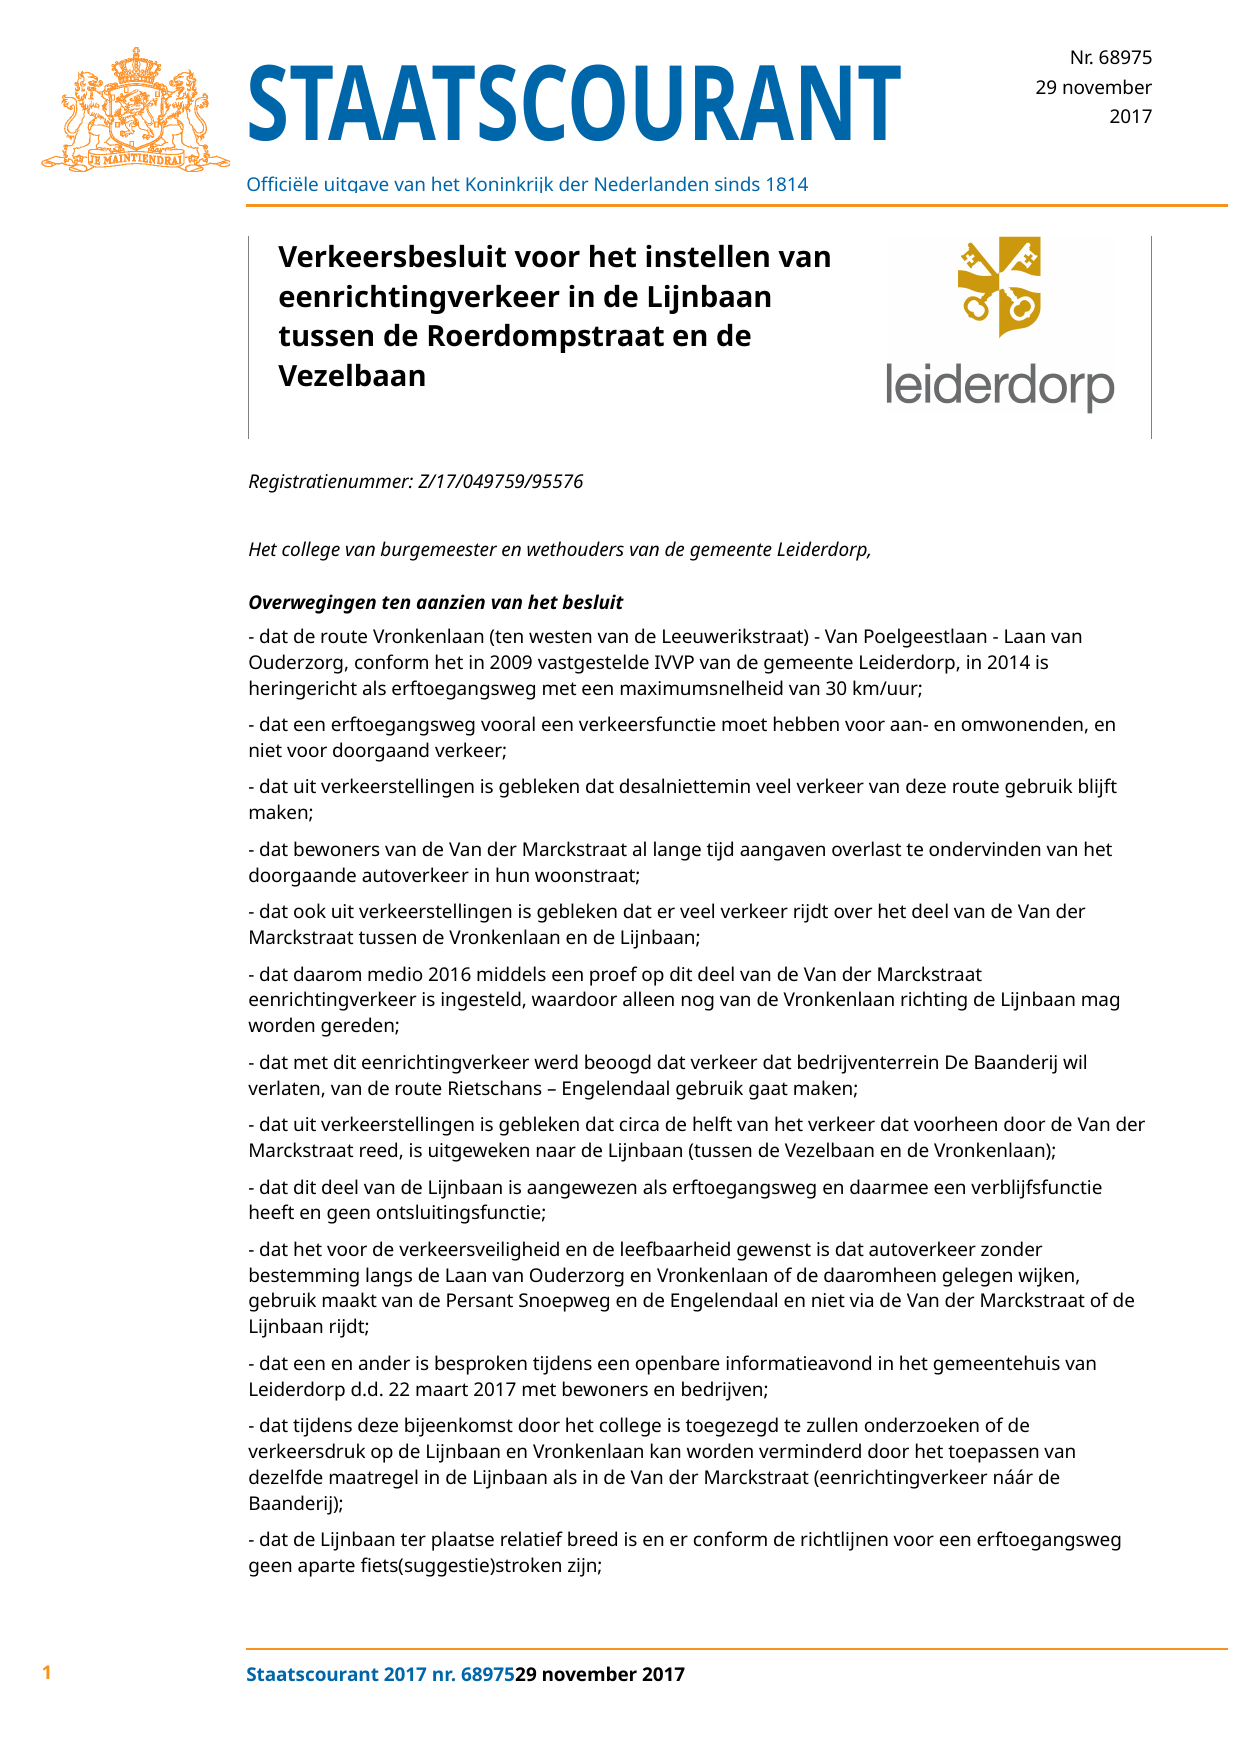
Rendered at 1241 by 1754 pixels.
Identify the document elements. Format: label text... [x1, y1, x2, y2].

text Registratienummer: Z/17/049759/95576 [248, 469, 1152, 494]
text - dat uit verkeerstellingen is gebleken dat desalniettemin veel verkeer van deze route gebruik blijft maken; [248, 774, 1152, 825]
text Overwegingen ten aanzien van het besluit [248, 589, 1152, 615]
text - dat bewoners van de Van der Marckstraat al lange tijd aangaven overlast te ondervinden van het doorgaande autoverkeer in hun woonstraat; [248, 836, 1152, 888]
picture [41, 47, 231, 172]
table_header [1115, 236, 1151, 413]
text - dat de route Vronkenlaan (ten westen van de Leeuwerikstraat) - Van Poelgeestlaan - Laan van Ouderzorg, conform het in 2009 vastgestelde IVVP van de gemeente Leiderdorp, in 2014 is heringericht als erftoegangsweg met een maximumsnelheid van 30 km/uur; [248, 623, 1152, 700]
text - dat een erftoegangsweg vooral een verkeersfunctie moet hebben voor aan- en omwonenden, en niet voor doorgaand verkeer; [248, 711, 1152, 763]
picture [886, 236, 1115, 414]
text - dat een en ander is besproken tijdens een openbare informatieavond in het gemeentehuis van Leiderdorp d.d. 22 maart 2017 met bewoners en bedrijven; [248, 1350, 1152, 1402]
text - dat met dit eenrichtingverkeer werd beoogd dat verkeer dat bedrijventerrein De Baanderij wil verlaten, van de route Rietschans – Engelendaal gebruik gaat maken; [248, 1049, 1152, 1101]
text - dat ook uit verkeerstellingen is gebleken dat er veel verkeer rijdt over het deel van de Van der Marckstraat tussen de Vronkenlaan en de Lijnbaan; [248, 898, 1152, 950]
table_header Verkeersbesluit voor het instellen van eenrichtingverkeer in de Lijnbaan tussen de Roerdompstraat en de Vezelbaan [249, 236, 850, 439]
text - dat uit verkeerstellingen is gebleken dat circa de helft van het verkeer dat voorheen door de Van der Marckstraat reed, is uitgeweken naar de Lijnbaan (tussen de Vezelbaan en de Vronkenlaan); [248, 1111, 1152, 1163]
table_header [850, 236, 886, 413]
text Het college van burgemeester en wethouders van de gemeente Leiderdorp, [248, 536, 1152, 562]
text - dat het voor de verkeersveiligheid en de leefbaarheid gewenst is dat autoverkeer zonder bestemming langs de Laan van Ouderzorg en Vronkenlaan of de daaromheen gelegen wijken, gebruik maakt van de Persant Snoepweg en de Engelendaal en niet via de Van der Marckstraat of de Lijnbaan rijdt; [248, 1236, 1152, 1339]
text - dat de Lijnbaan ter plaatse relatief breed is en er conform de richtlijnen voor een erftoegangsweg geen aparte fiets(suggestie)stroken zijn; [248, 1526, 1152, 1578]
text - dat daarom medio 2016 middels een proef op dit deel van de Van der Marckstraat eenrichtingverkeer is ingesteld, waardoor alleen nog van de Vronkenlaan richting de Lijnbaan mag worden gereden; [248, 961, 1152, 1038]
text - dat dit deel van de Lijnbaan is aangewezen als erftoegangsweg en daarmee een verblijfsfunctie heeft en geen ontsluitingsfunctie; [248, 1174, 1152, 1225]
table_header [850, 414, 1151, 439]
text - dat tijdens deze bijeenkomst door het college is toegezegd te zullen onderzoeken of de verkeersdruk op de Lijnbaan en Vronkenlaan kan worden verminderd door het toepassen van dezelfde maatregel in de Lijnbaan als in de Van der Marckstraat (eenrichtingverkeer náár de Baanderij); [248, 1412, 1152, 1515]
